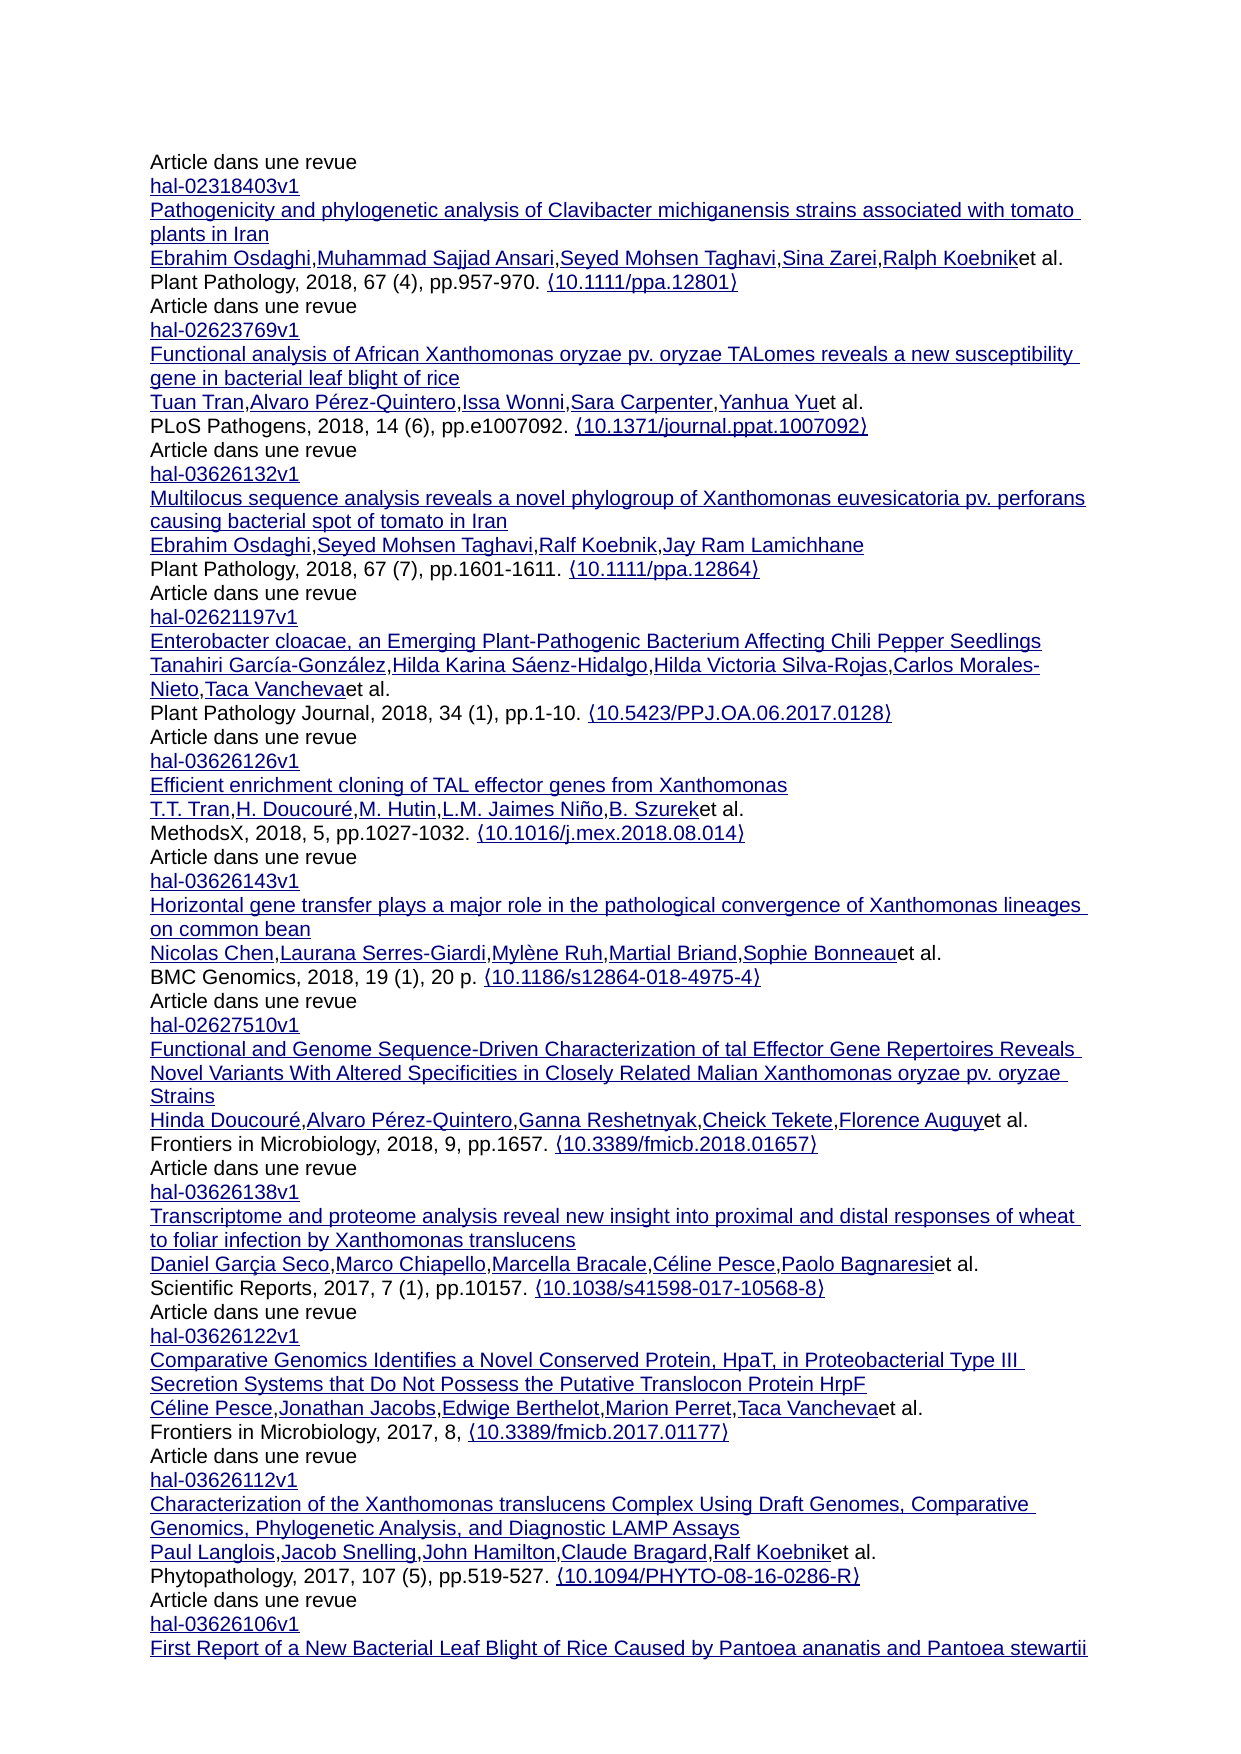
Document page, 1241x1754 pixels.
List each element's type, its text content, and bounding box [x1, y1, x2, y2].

table_cell Functional analysis of African Xanthomonas oryzae pv. oryzae TALomes reveals a new susceptibility gene in bacterial leaf blight of rice Tuan Tran,Alvaro Pérez-Quintero,Issa Wonni,Sara Carpenter,Yanhua Yuet al. PLoS Pathogens, 2018, 14 (6), pp.e1007092. ⟨10.1371/journal.ppat.1007092⟩ Article dans une revue hal-03626132v1 [150, 342, 1090, 485]
table_cell Article dans une revue hal-02318403v1 [150, 150, 1090, 198]
table_cell Pathogenicity and phylogenetic analysis of Clavibacter michiganensis strains associated with tomato plants in Iran Ebrahim Osdaghi,Muhammad Sajjad Ansari,Seyed Mohsen Taghavi,Sina Zarei,Ralph Koebniket al. Plant Pathology, 2018, 67 (4), pp.957-970. ⟨10.1111/ppa.12801⟩ Article dans une revue hal-02623769v1 [150, 198, 1090, 342]
table_cell Comparative Genomics Identifies a Novel Conserved Protein, HpaT, in Proteobacterial Type III Secretion Systems that Do Not Possess the Putative Translocon Protein HrpF Céline Pesce,Jonathan Jacobs,Edwige Berthelot,Marion Perret,Taca Vanchevaet al. Frontiers in Microbiology, 2017, 8, ⟨10.3389/fmicb.2017.01177⟩ Article dans une revue hal-03626112v1 [150, 1348, 1090, 1492]
table_cell Characterization of the Xanthomonas translucens Complex Using Draft Genomes, Comparative Genomics, Phylogenetic Analysis, and Diagnostic LAMP Assays Paul Langlois,Jacob Snelling,John Hamilton,Claude Bragard,Ralf Koebniket al. Phytopathology, 2017, 107 (5), pp.519-527. ⟨10.1094/PHYTO-08-16-0286-R⟩ Article dans une revue hal-03626106v1 [150, 1492, 1090, 1635]
table_cell Horizontal gene transfer plays a major role in the pathological convergence of Xanthomonas lineages on common bean Nicolas Chen,Laurana Serres-Giardi,Mylène Ruh,Martial Briand,Sophie Bonneauet al. BMC Genomics, 2018, 19 (1), 20 p. ⟨10.1186/s12864-018-4975-4⟩ Article dans une revue hal-02627510v1 [150, 893, 1090, 1036]
table_cell Enterobacter cloacae, an Emerging Plant-Pathogenic Bacterium Affecting Chili Pepper Seedlings Tanahiri García-González,Hilda Karina Sáenz-Hidalgo,Hilda Victoria Silva-Rojas,Carlos Morales-Nieto,Taca Vanchevaet al. Plant Pathology Journal, 2018, 34 (1), pp.1-10. ⟨10.5423/PPJ.OA.06.2017.0128⟩ Article dans une revue hal-03626126v1 [150, 629, 1090, 773]
table_cell Efficient enrichment cloning of TAL effector genes from Xanthomonas T.T. Tran,H. Doucouré,M. Hutin,L.M. Jaimes Niño,B. Szureket al. MethodsX, 2018, 5, pp.1027-1032. ⟨10.1016/j.mex.2018.08.014⟩ Article dans une revue hal-03626143v1 [150, 773, 1090, 893]
table_cell First Report of a New Bacterial Leaf Blight of Rice Caused by Pantoea ananatis and Pantoea stewartii [150, 1635, 1090, 1659]
table_cell Multilocus sequence analysis reveals a novel phylogroup of Xanthomonas euvesicatoria pv. perforans causing bacterial spot of tomato in Iran Ebrahim Osdaghi,Seyed Mohsen Taghavi,Ralf Koebnik,Jay Ram Lamichhane Plant Pathology, 2018, 67 (7), pp.1601-1611. ⟨10.1111/ppa.12864⟩ Article dans une revue hal-02621197v1 [150, 485, 1090, 629]
table_cell Functional and Genome Sequence-Driven Characterization of tal Effector Gene Repertoires Reveals Novel Variants With Altered Specificities in Closely Related Malian Xanthomonas oryzae pv. oryzae Strains Hinda Doucouré,Alvaro Pérez-Quintero,Ganna Reshetnyak,Cheick Tekete,Florence Auguyet al. Frontiers in Microbiology, 2018, 9, pp.1657. ⟨10.3389/fmicb.2018.01657⟩ Article dans une revue hal-03626138v1 [150, 1036, 1090, 1204]
table_cell Transcriptome and proteome analysis reveal new insight into proximal and distal responses of wheat to foliar infection by Xanthomonas translucens Daniel Garçia Seco,Marco Chiapello,Marcella Bracale,Céline Pesce,Paolo Bagnaresiet al. Scientific Reports, 2017, 7 (1), pp.10157. ⟨10.1038/s41598-017-10568-8⟩ Article dans une revue hal-03626122v1 [150, 1204, 1090, 1348]
